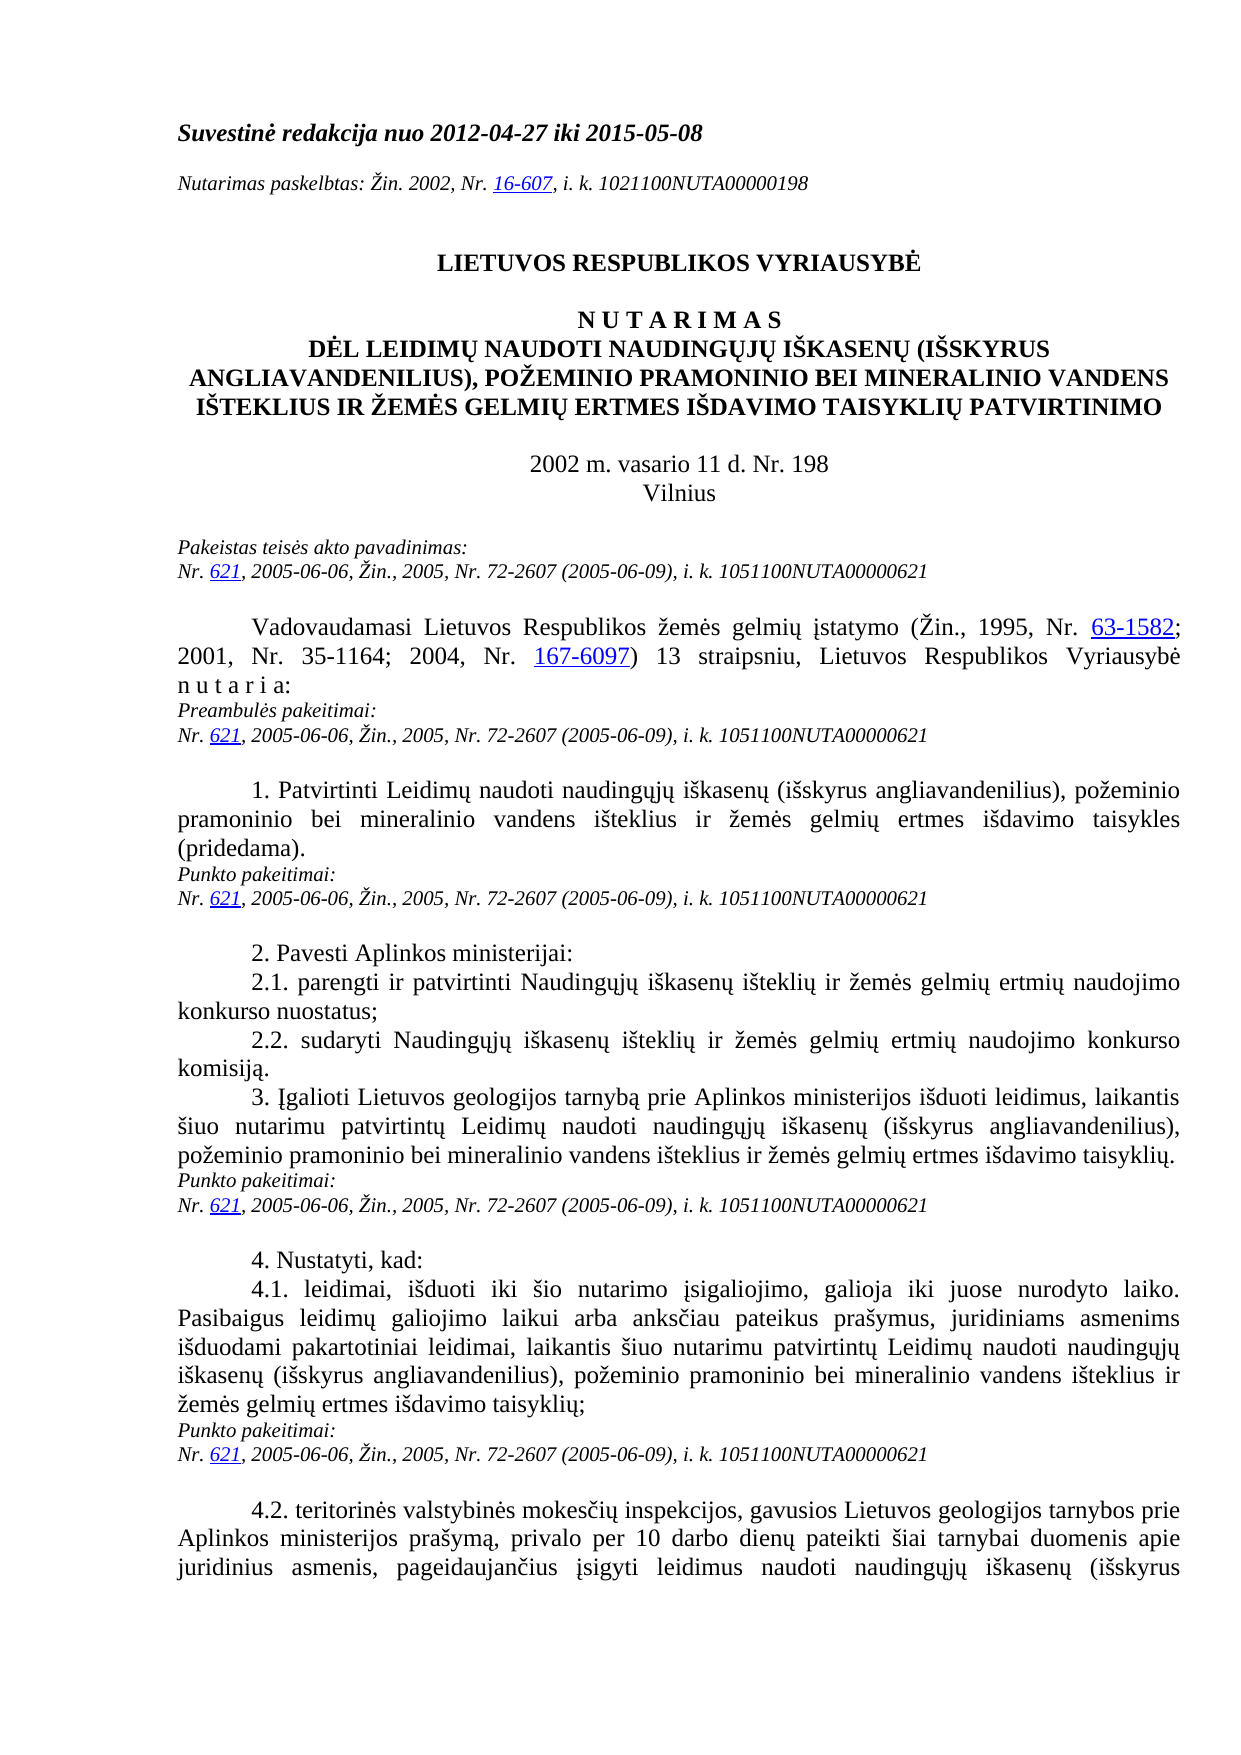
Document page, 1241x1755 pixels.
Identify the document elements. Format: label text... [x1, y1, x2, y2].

text 2. Pavesti Aplinkos ministerijai: [177, 938, 1181, 967]
text Vilnius [177, 478, 1181, 507]
text 2002 m. vasario 11 d. Nr. 198 [177, 449, 1181, 478]
text DĖL LEIDIMŲ NAUDOTI NAUDINGŲJŲ IŠKASENŲ (IŠSKYRUS ANGLIAVANDENILIUS), POŽEMINIO PRAMONINIO BEI MINERALINIO VANDENS IŠTEKLIUS IR ŽEMĖS GELMIŲ ERTMES IŠDAVIMO TAISYKLIŲ PATVIRTINIMO [177, 334, 1181, 420]
text Nr. 621, 2005-06-06, Žin., 2005, Nr. 72-2607 (2005-06-09), i. k. 1051100NUTA00000621 [177, 1442, 1181, 1466]
text 4.2. teritorinės valstybinės mokesčių inspekcijos, gavusios Lietuvos geologijos tarnybos prie Aplinkos ministerijos prašymą, privalo per 10 darbo dienų pateikti šiai tarnybai duomenis apie juridinius asmenis, pageidaujančius įsigyti leidimus naudoti naudingųjų iškasenų (išskyrus [177, 1495, 1181, 1581]
text Nutarimas paskelbtas: Žin. 2002, Nr. 16-607, i. k. 1021100NUTA00000198 [177, 171, 1181, 195]
text Nr. 621, 2005-06-06, Žin., 2005, Nr. 72-2607 (2005-06-09), i. k. 1051100NUTA00000621 [177, 559, 1181, 583]
text Preambulės pakeitimai: [177, 698, 1181, 722]
text 3. Įgalioti Lietuvos geologijos tarnybą prie Aplinkos ministerijos išduoti leidimus, laikantis šiuo nutarimu patvirtintų Leidimų naudoti naudingųjų iškasenų (išskyrus angliavandenilius), požeminio pramoninio bei mineralinio vandens išteklius ir žemės gelmių ertmes išdavimo taisyklių. [177, 1082, 1181, 1168]
text Nr. 621, 2005-06-06, Žin., 2005, Nr. 72-2607 (2005-06-09), i. k. 1051100NUTA00000621 [177, 886, 1181, 910]
text Nr. 621, 2005-06-06, Žin., 2005, Nr. 72-2607 (2005-06-09), i. k. 1051100NUTA00000621 [177, 722, 1181, 747]
text 2.2. sudaryti Naudingųjų iškasenų išteklių ir žemės gelmių ertmių naudojimo konkurso komisiją. [177, 1025, 1181, 1082]
text Punkto pakeitimai: [177, 1168, 1181, 1192]
text Punkto pakeitimai: [177, 862, 1181, 886]
text 1. Patvirtinti Leidimų naudoti naudingųjų iškasenų (išskyrus angliavandenilius), požeminio pramoninio bei mineralinio vandens išteklius ir žemės gelmių ertmes išdavimo taisykles (pridedama). [177, 775, 1181, 862]
text LIETUVOS RESPUBLIKOS VYRIAUSYBĖ [177, 248, 1181, 277]
text Punkto pakeitimai: [177, 1418, 1181, 1442]
text Pakeistas teisės akto pavadinimas: [177, 535, 1181, 559]
text 2.1. parengti ir patvirtinti Naudingųjų iškasenų išteklių ir žemės gelmių ertmių naudojimo konkurso nuostatus; [177, 967, 1181, 1025]
text 4.1. leidimai, išduoti iki šio nutarimo įsigaliojimo, galioja iki juose nurodyto laiko. Pasibaigus leidimų galiojimo laikui arba anksčiau pateikus prašymus, juridiniams asmenims išduodami pakartotiniai leidimai, laikantis šiuo nutarimu patvirtintų Leidimų naudoti naudingųjų iškasenų (išskyrus angliavandenilius), požeminio pramoninio bei mineralinio vandens išteklius ir žemės gelmių ertmes išdavimo taisyklių; [177, 1274, 1181, 1418]
text Vadovaudamasi Lietuvos Respublikos žemės gelmių įstatymo (Žin., 1995, Nr. 63-1582; 2001, Nr. 35-1164; 2004, Nr. 167-6097) 13 straipsniu, Lietuvos Respublikos Vyriausybė nutaria: [177, 612, 1181, 698]
text 4. Nustatyti, kad: [177, 1245, 1181, 1274]
text Suvestinė redakcija nuo 2012-04-27 iki 2015-05-08 [177, 118, 1181, 147]
text Nr. 621, 2005-06-06, Žin., 2005, Nr. 72-2607 (2005-06-09), i. k. 1051100NUTA00000621 [177, 1192, 1181, 1217]
text N U T A R I M A S [177, 305, 1181, 334]
